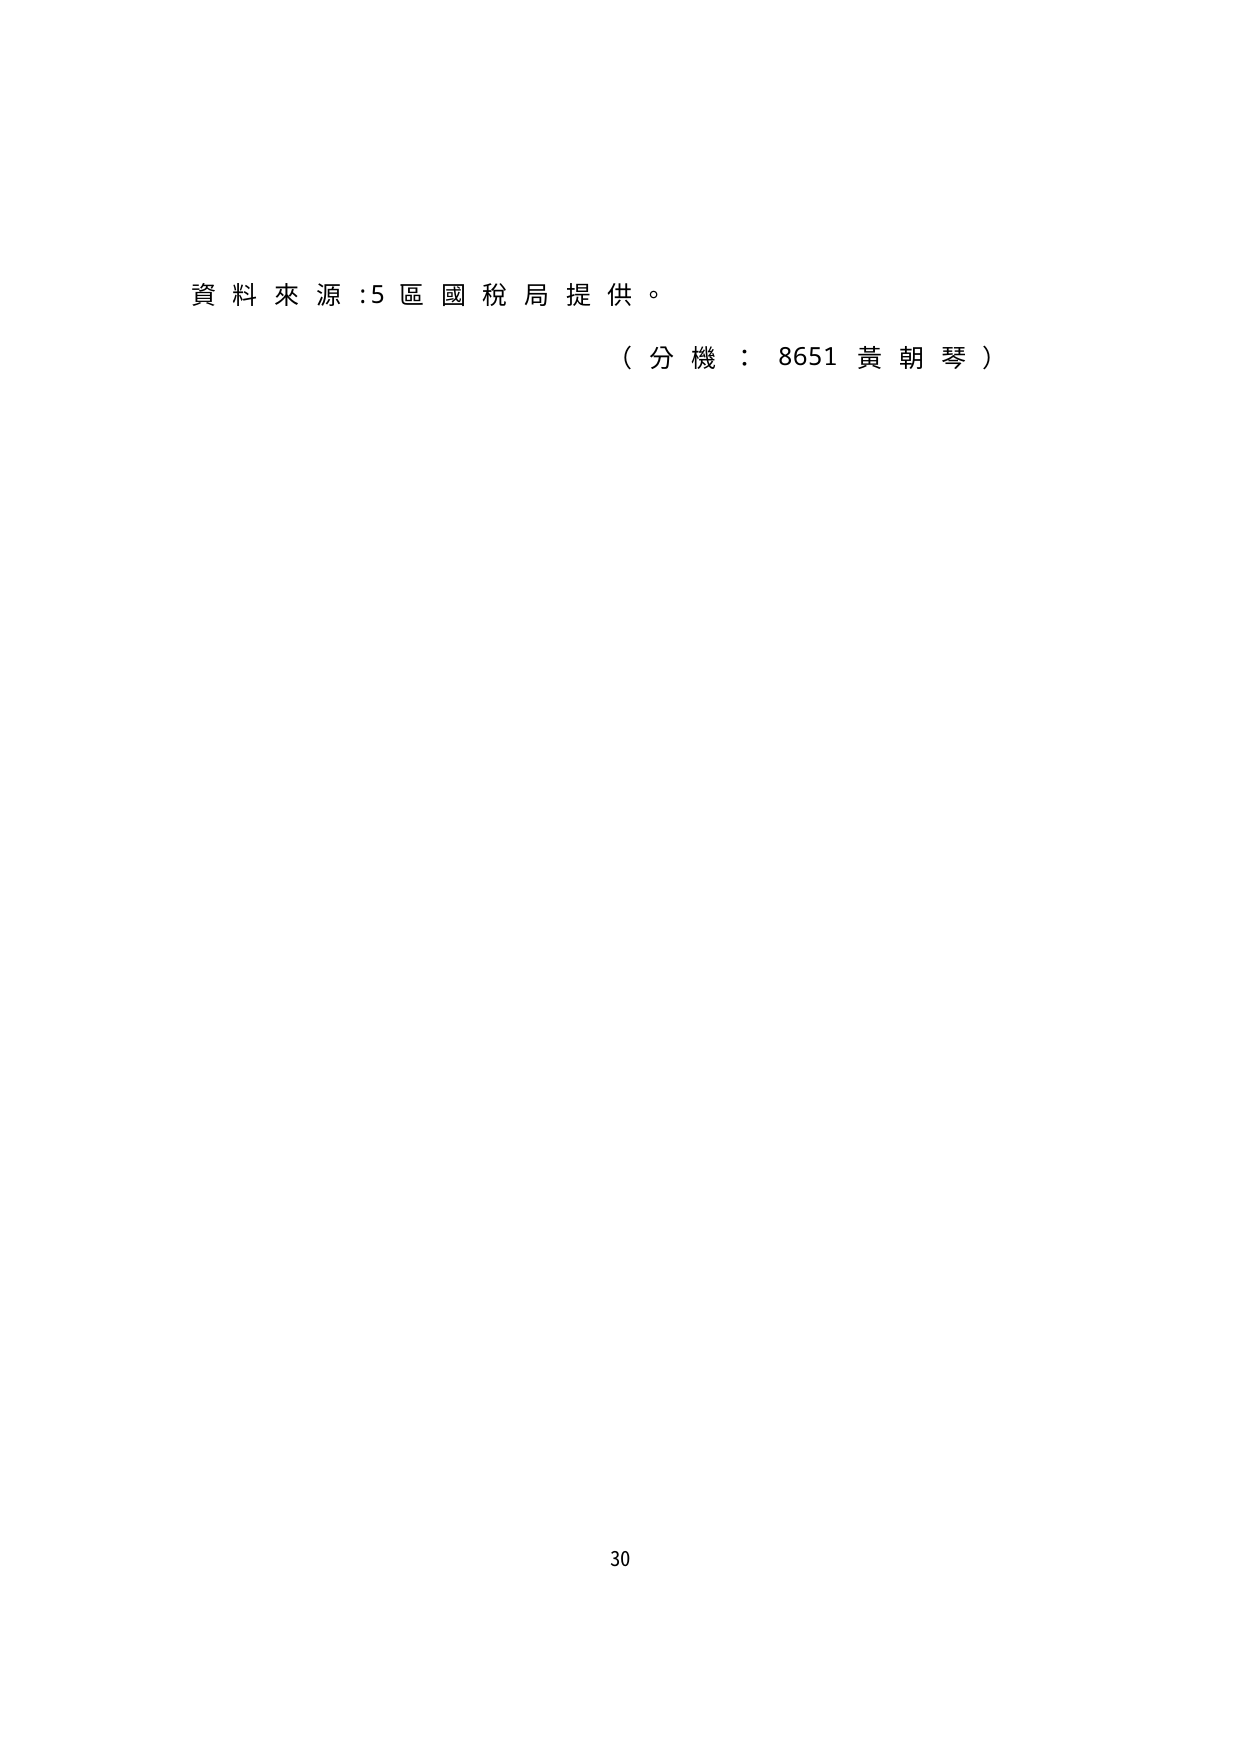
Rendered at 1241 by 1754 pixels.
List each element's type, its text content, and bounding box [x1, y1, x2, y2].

text 資料來源:5區國稅局提供。 [183, 252, 1058, 314]
text （分機：8651黃朝琴） [183, 314, 1058, 377]
